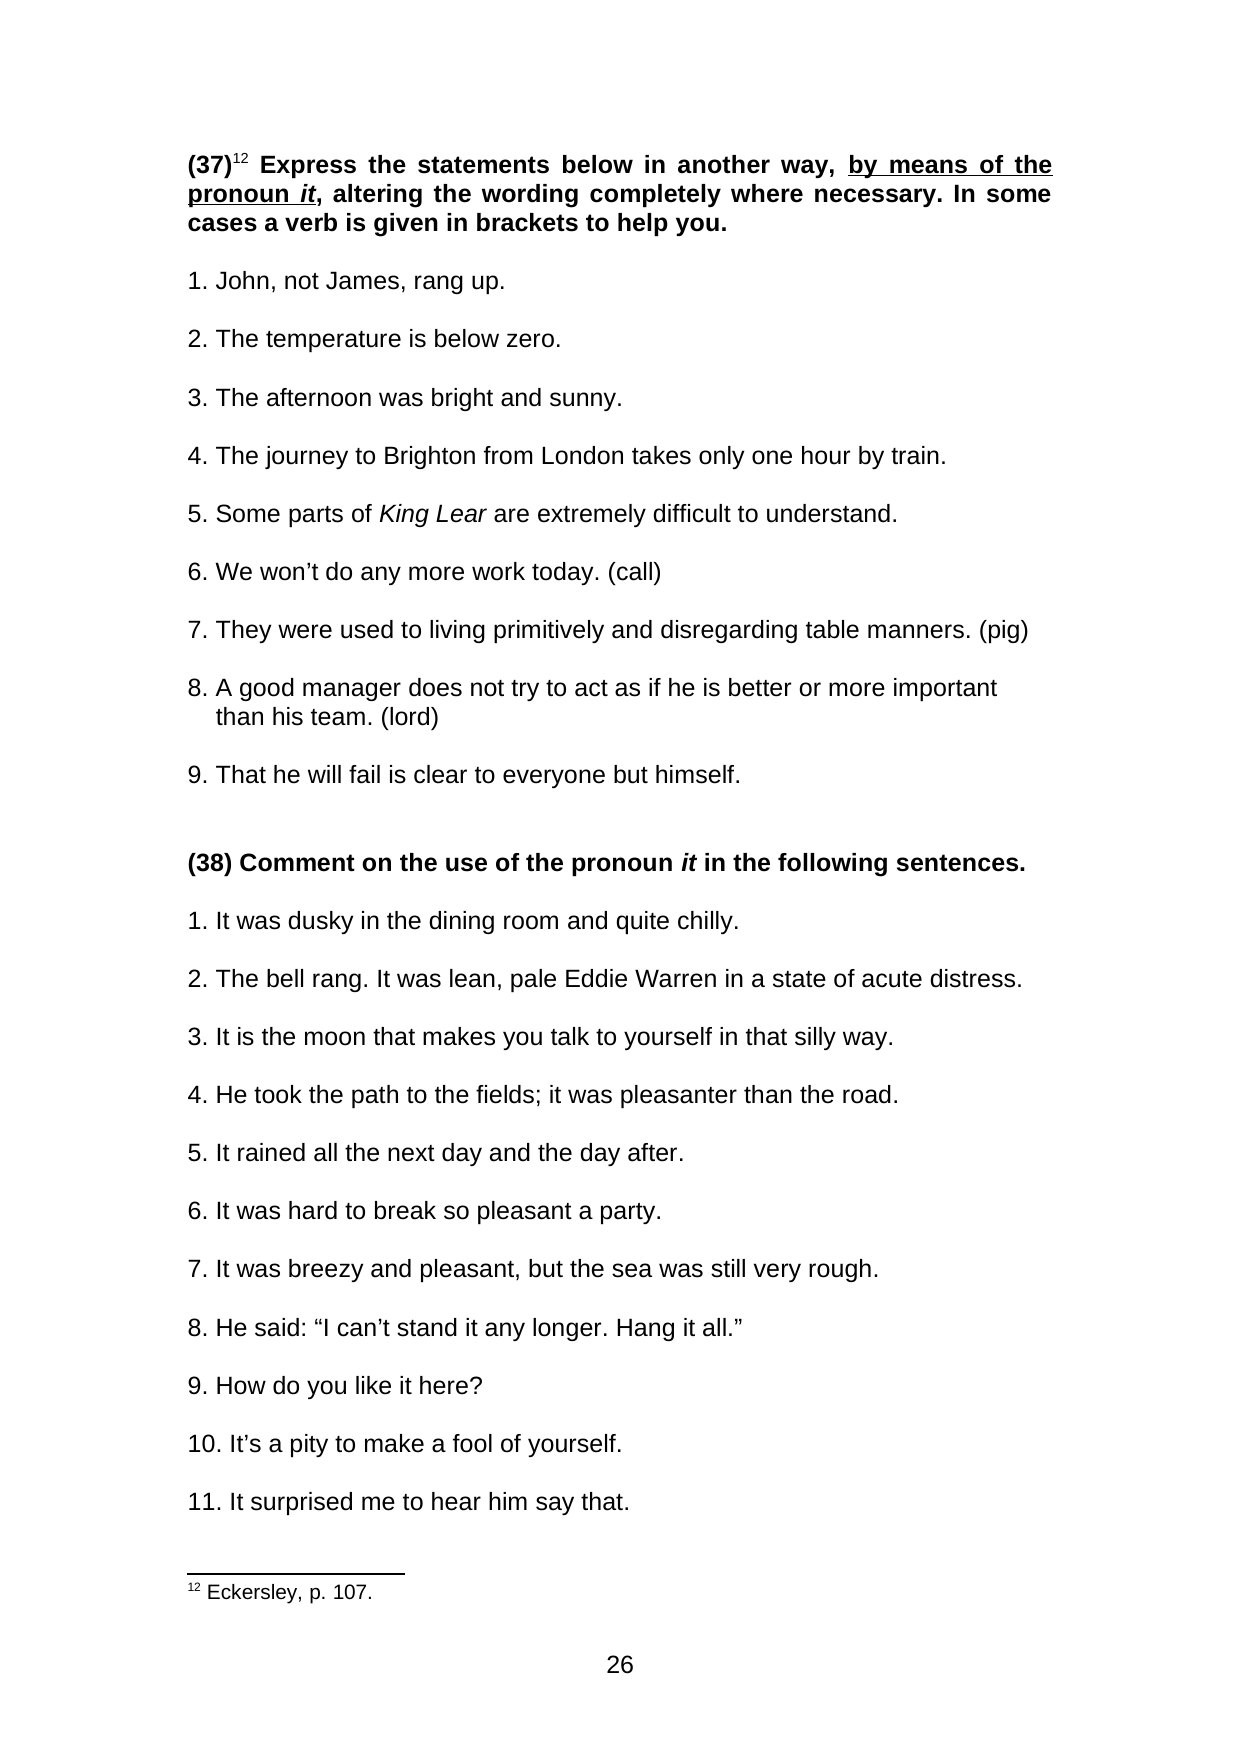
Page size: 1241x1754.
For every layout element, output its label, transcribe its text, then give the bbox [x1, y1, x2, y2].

text 3. It is the moon that makes you talk to yourself in that silly way. [187, 1022, 1053, 1051]
text 5. It rained all the next day and the day after. [187, 1138, 1053, 1167]
text 7. They were used to living primitively and disregarding table manners. (pig) [187, 615, 1053, 644]
text 1. It was dusky in the dining room and quite chilly. [187, 906, 1053, 935]
text (38) Comment on the use of the pronoun it in the following sentences. [187, 847, 1053, 877]
text 1. John, not James, rang up. [187, 266, 1053, 295]
text (37) Express the statements below in another way, by means of the pronoun it, altering the wording completely where necessary. In some cases a verb is given in brackets to help you. [187, 150, 1053, 237]
text 10. It’s a pity to make a fool of yourself. [187, 1429, 1053, 1458]
text 3. The afternoon was bright and sunny. [187, 382, 1053, 412]
text 11. It surprised me to hear him say that. [187, 1487, 1053, 1516]
text 4. The journey to Brighton from London takes only one hour by train. [187, 441, 1053, 470]
text 8. A good manager does not try to act as if he is better or more important [187, 673, 1053, 702]
text 6. It was hard to break so pleasant a party. [187, 1196, 1053, 1225]
text 2. The bell rang. It was lean, pale Eddie Warren in a state of acute distress. [187, 964, 1053, 993]
text 9. How do you like it here? [187, 1371, 1053, 1400]
text 9. That he will fail is clear to everyone but himself. [187, 760, 1053, 789]
text 6. We won’t do any more work today. (call) [187, 557, 1053, 586]
text 8. He said: “I can’t stand it any longer. Hang it all.” [187, 1312, 1053, 1342]
text 5. Some parts of King Lear are extremely difficult to understand. [187, 499, 1053, 528]
text 2. The temperature is below zero. [187, 324, 1053, 353]
text 7. It was breezy and pleasant, but the sea was still very rough. [187, 1254, 1053, 1283]
text 4. He took the path to the fields; it was pleasanter than the road. [187, 1080, 1053, 1109]
text than his team. (lord) [187, 702, 1053, 731]
text Eckersley, p. 107. [187, 1580, 1053, 1604]
